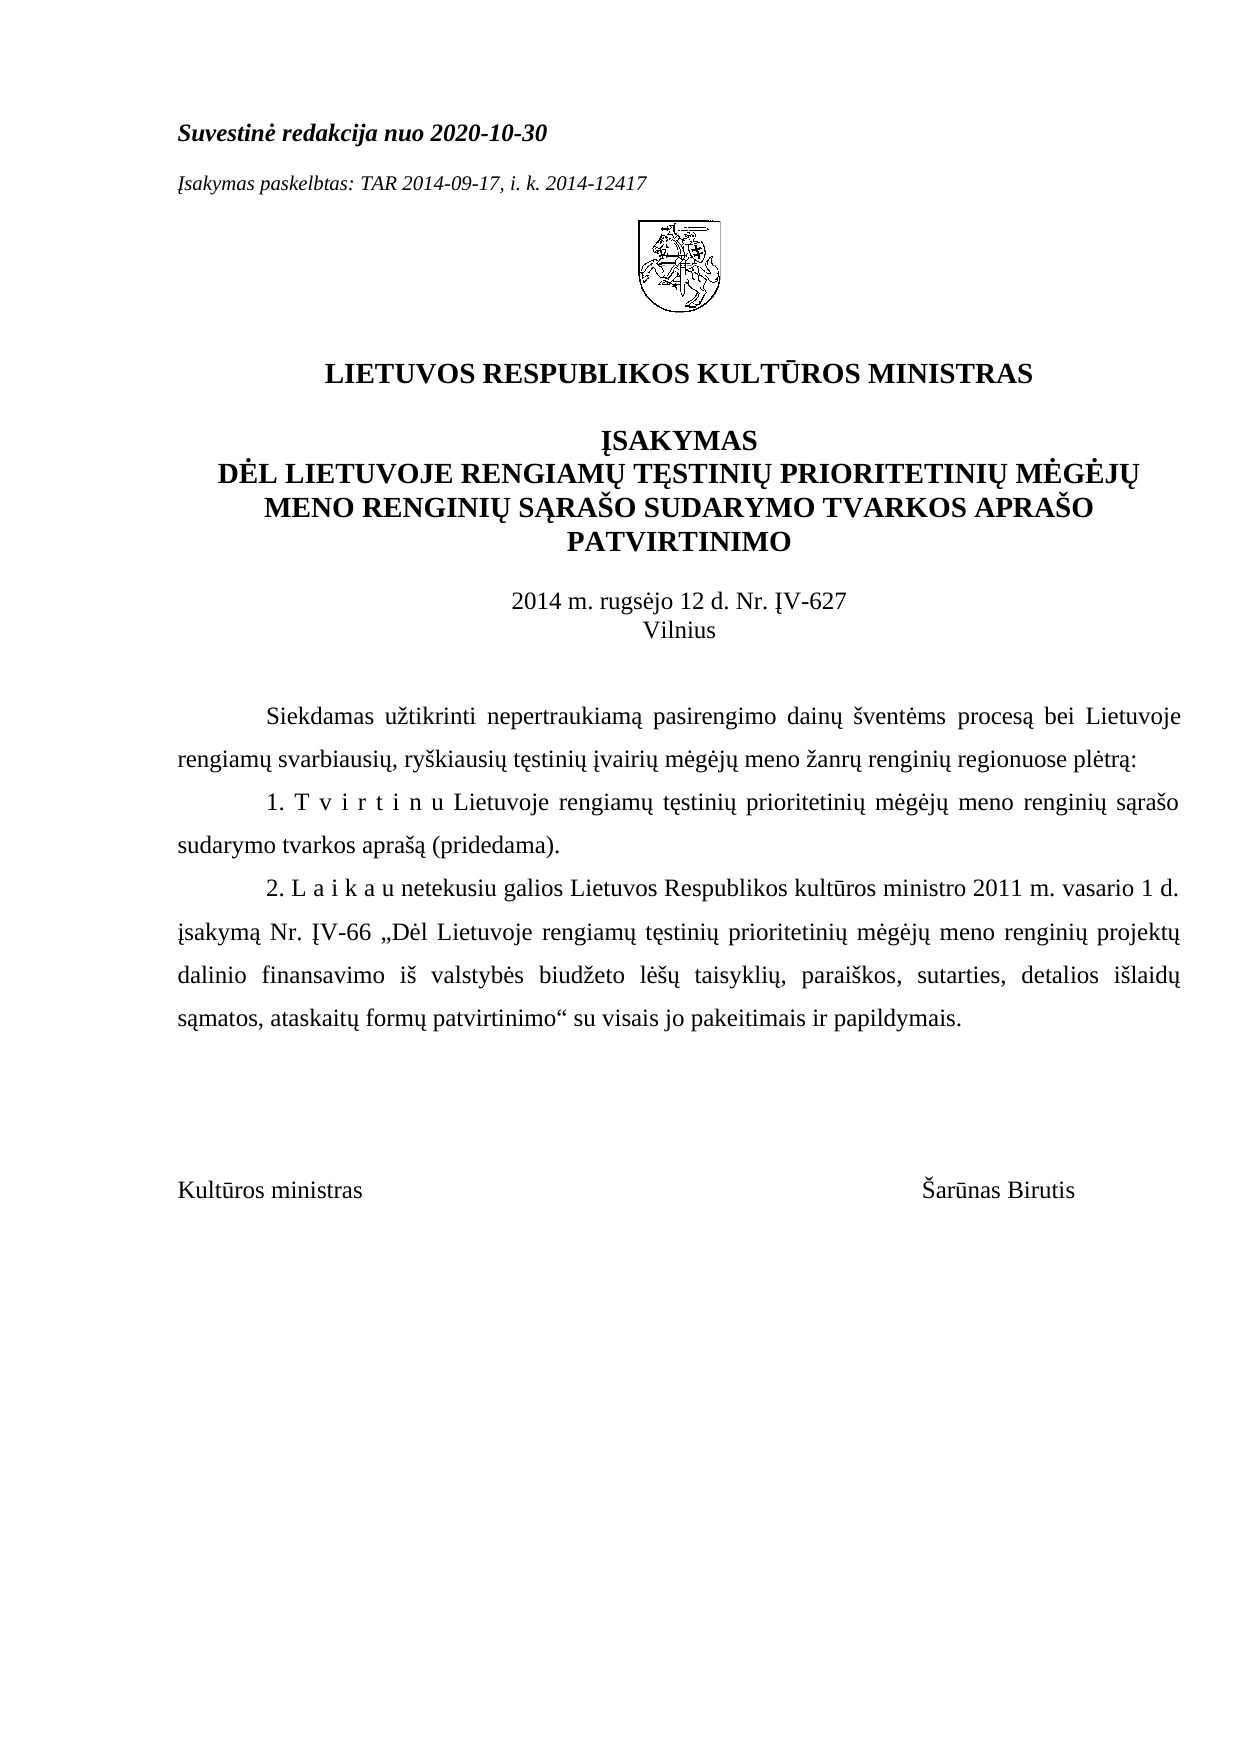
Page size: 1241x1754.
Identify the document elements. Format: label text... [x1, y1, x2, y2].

text Vilnius [177, 615, 1181, 643]
text LIETUVOS RESPUBLIKOS KULTŪROS MINISTRAS [177, 356, 1181, 389]
text Suvestinė redakcija nuo 2020-10-30 [177, 118, 1181, 147]
text Kultūros ministras Šarūnas Birutis [177, 1175, 1181, 1204]
text 2014 m. rugsėjo 12 d. Nr. ĮV-627 [177, 586, 1181, 615]
text Siekdamas užtikrinti nepertraukiamą pasirengimo dainų šventėms procesą bei Lietuvoje rengiamų svarbiausių, ryškiausių tęstinių įvairių mėgėjų meno žanrų renginių regionuose plėtrą: [177, 701, 1181, 773]
text DĖL LIETUVOJE RENGIAMŲ TĘSTINIŲ PRIORITETINIŲ MĖGĖJŲ MENO RENGINIŲ SĄRAŠO SUDARYMO TVARKOS APRAŠO PATVIRTINIMO [177, 457, 1181, 557]
text ĮSAKYMAS [177, 423, 1181, 457]
text 2. L a i k a u netekusiu galios Lietuvos Respublikos kultūros ministro 2011 m. vasario 1 d. įsakymą Nr. ĮV-66 „Dėl Lietuvoje rengiamų tęstinių prioritetinių mėgėjų meno renginių projektų dalinio finansavimo iš valstybės biudžeto lėšų taisyklių, paraiškos, sutarties, detalios išlaidų sąmatos, ataskaitų formų patvirtinimo“ su visais jo pakeitimais ir papildymais. [177, 873, 1181, 1032]
text 1. T v i r t i n u Lietuvoje rengiamų tęstinių prioritetinių mėgėjų meno renginių sąrašo sudarymo tvarkos aprašą (pridedama). [177, 787, 1181, 859]
text Įsakymas paskelbtas: TAR 2014-09-17, i. k. 2014-12417 [177, 171, 1181, 195]
